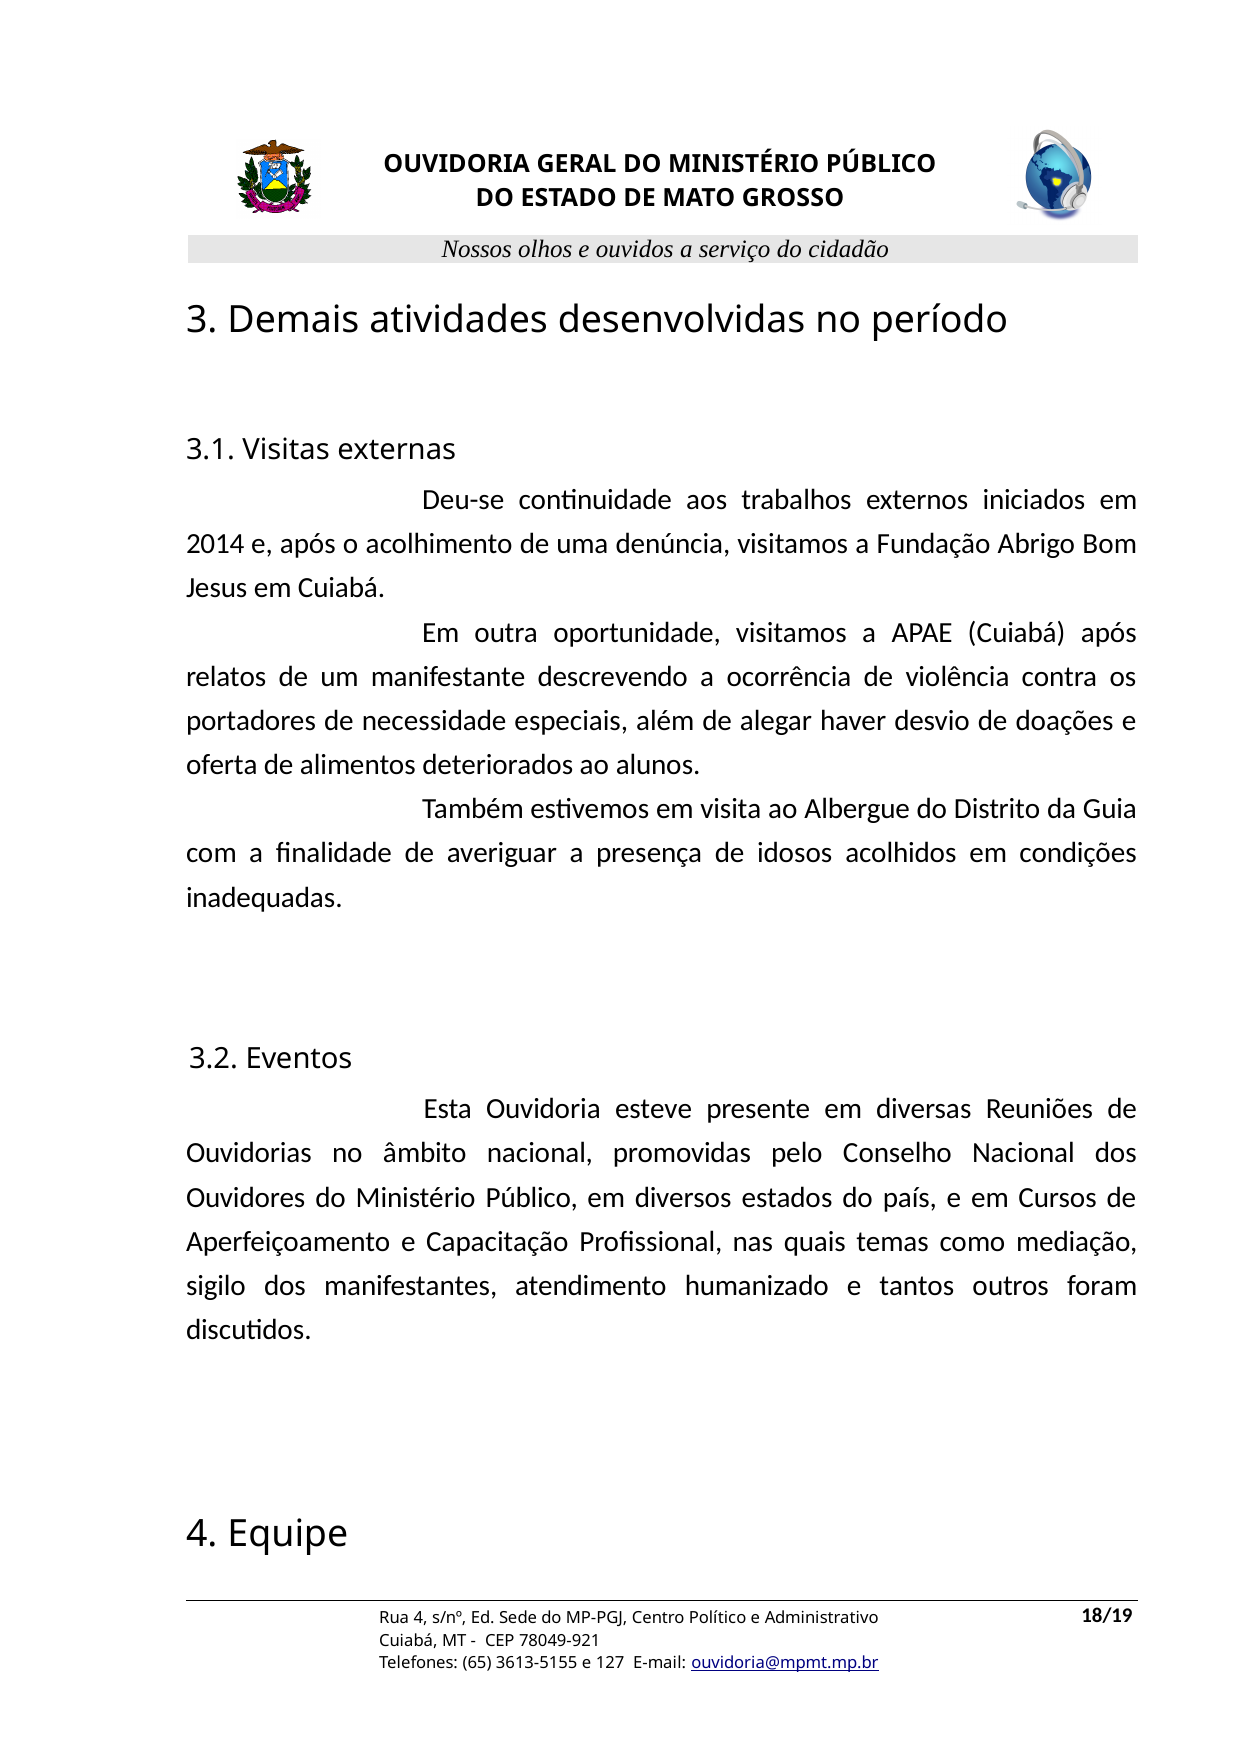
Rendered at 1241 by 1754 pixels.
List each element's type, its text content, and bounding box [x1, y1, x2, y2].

text Esta Ouvidoria esteve presente em diversas Reuniões de Ouvidorias no âmbito nacional, promovidas pelo Conselho Nacional dos Ouvidores do Ministério Público, em diversos estados do país, e em Cursos de Aperfeiçoamento e Capacitação Profissional, nas quais temas como mediação, sigilo dos manifestantes, atendimento humanizado e tantos outros foram discutidos. [186, 1097, 1138, 1347]
picture [236, 139, 321, 219]
text Também estivemos em visita ao Albergue do Distrito da Guia com a finalidade de averiguar a presença de idosos acolhidos em condições inadequadas. [186, 797, 1138, 914]
picture [1006, 126, 1103, 225]
text 3.1. Visitas externas [186, 428, 1138, 468]
text Em outra oportunidade, visitamos a APAE (Cuiabá) após relatos de um manifestante descrevendo a ocorrência de violência contra os portadores de necessidade especiais, além de alegar haver desvio de doações e oferta de alimentos deteriorados ao alunos. [186, 620, 1138, 782]
text Deu-se continuidade aos trabalhos externos iniciados em 2014 e, após o acolhimento de uma denúncia, visitamos a Fundação Abrigo Bom Jesus em Cuiabá. [186, 487, 1138, 605]
text 4. Equipe [186, 1506, 1138, 1557]
text 3.2. Eventos [186, 1037, 1138, 1077]
text 3. Demais atividades desenvolvidas no período [186, 293, 1138, 344]
